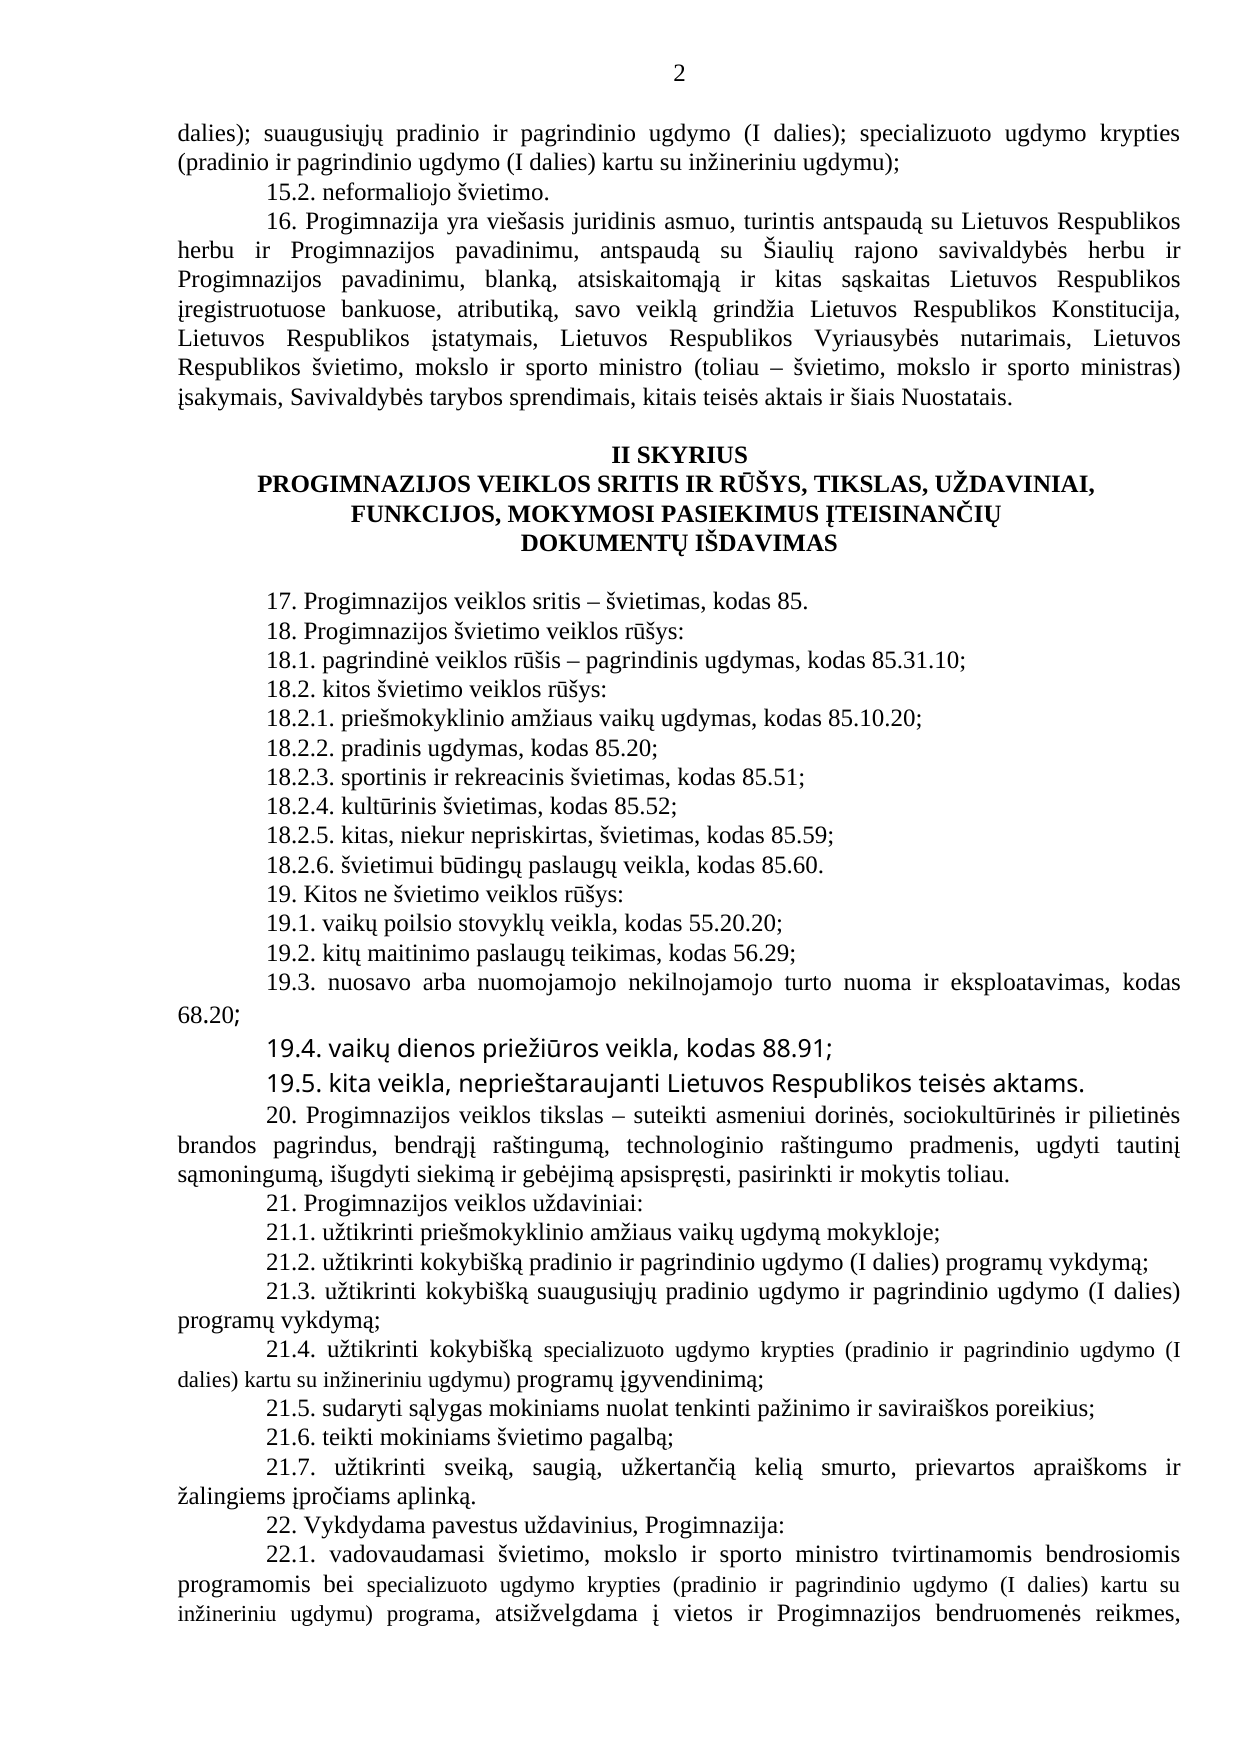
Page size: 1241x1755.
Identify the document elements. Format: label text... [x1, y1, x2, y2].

text PROGIMNAZIJOS VEIKLOS SRITIS IR RŪŠYS, TIKSLAS, UŽDAVINIAI, [177, 469, 1181, 498]
text dalies); suaugusiųjų pradinio ir pagrindinio ugdymo (I dalies); specializuoto ugdymo krypties (pradinio ir pagrindinio ugdymo (I dalies) kartu su inžineriniu ugdymu); [177, 118, 1181, 176]
text II SKYRIUS [177, 440, 1181, 469]
text 20. Progimnazijos veiklos tikslas – suteikti asmeniui dorinės, sociokultūrinės ir pilietinės brandos pagrindus, bendrąjį raštingumą, technologinio raštingumo pradmenis, ugdyti tautinį sąmoningumą, išugdyti siekimą ir gebėjimą apsispręsti, pasirinkti ir mokytis toliau. [177, 1100, 1181, 1188]
text 21.6. teikti mokiniams švietimo pagalbą; [177, 1422, 1181, 1451]
text 21.3. užtikrinti kokybišką suaugusiųjų pradinio ugdymo ir pagrindinio ugdymo (I dalies) programų vykdymą; [177, 1276, 1181, 1334]
text 22.1. vadovaudamasi švietimo, mokslo ir sporto ministro tvirtinamomis bendrosiomis programomis bei specializuoto ugdymo krypties (pradinio ir pagrindinio ugdymo (I dalies) kartu su inžineriniu ugdymu) programa, atsižvelgdama į vietos ir Progimnazijos bendruomenės reikmes, [177, 1539, 1181, 1627]
text 21.1. užtikrinti priešmokyklinio amžiaus vaikų ugdymą mokykloje; [177, 1217, 1181, 1246]
text FUNKCIJOS, MOKYMOSI PASIEKIMUS ĮTEISINANČIŲ [177, 499, 1181, 527]
text 18.2.1. priešmokyklinio amžiaus vaikų ugdymas, kodas 85.10.20; [177, 703, 1181, 732]
text 18.2.2. pradinis ugdymas, kodas 85.20; [177, 733, 1181, 762]
text 18.2.6. švietimui būdingų paslaugų veikla, kodas 85.60. [177, 850, 1181, 879]
text 21.4. užtikrinti kokybišką specializuoto ugdymo krypties (pradinio ir pagrindinio ugdymo (I dalies) kartu su inžineriniu ugdymu) programų įgyvendinimą; [177, 1334, 1181, 1393]
text 21. Progimnazijos veiklos uždaviniai: [177, 1188, 1181, 1217]
text 21.7. užtikrinti sveiką, saugią, užkertančią kelią smurto, prievartos apraiškoms ir žalingiems įpročiams aplinką. [177, 1452, 1181, 1510]
text 21.5. sudaryti sąlygas mokiniams nuolat tenkinti pažinimo ir saviraiškos poreikius; [177, 1393, 1181, 1422]
text 18.2.5. kitas, niekur nepriskirtas, švietimas, kodas 85.59; [177, 821, 1181, 849]
text DOKUMENTŲ IŠDAVIMAS [177, 528, 1181, 557]
text 19.4. vaikų dienos priežiūros veikla, kodas 88.91; [177, 1031, 1181, 1065]
text 18. Progimnazijos švietimo veiklos rūšys: [177, 616, 1181, 644]
text 18.2.3. sportinis ir rekreacinis švietimas, kodas 85.51; [177, 762, 1181, 791]
text 18.2.4. kultūrinis švietimas, kodas 85.52; [177, 791, 1181, 820]
text 21.2. užtikrinti kokybišką pradinio ir pagrindinio ugdymo (I dalies) programų vykdymą; [177, 1247, 1181, 1276]
text 19.2. kitų maitinimo paslaugų teikimas, kodas 56.29; [177, 938, 1181, 966]
text 17. Progimnazijos veiklos sritis – švietimas, kodas 85. [177, 586, 1181, 615]
text 18.2. kitos švietimo veiklos rūšys: [177, 674, 1181, 703]
text 22. Vykdydama pavestus uždavinius, Progimnazija: [177, 1510, 1181, 1539]
text 16. Progimnazija yra viešasis juridinis asmuo, turintis antspaudą su Lietuvos Respublikos herbu ir Progimnazijos pavadinimu, antspaudą su Šiaulių rajono savivaldybės herbu ir Progimnazijos pavadinimu, blanką, atsiskaitomąją ir kitas sąskaitas Lietuvos Respublikos įregistruotuose bankuose, atributiką, savo veiklą grindžia Lietuvos Respublikos Konstitucija, Lietuvos Respublikos įstatymais, Lietuvos Respublikos Vyriausybės nutarimais, Lietuvos Respublikos švietimo, mokslo ir sporto ministro (toliau – švietimo, mokslo ir sporto ministras) įsakymais, Savivaldybės tarybos sprendimais, kitais teisės aktais ir šiais Nuostatais. [177, 206, 1181, 410]
text 19.3. nuosavo arba nuomojamojo nekilnojamojo turto nuoma ir eksploatavimas, kodas 68.20; [177, 967, 1181, 1030]
text 18.1. pagrindinė veiklos rūšis – pagrindinis ugdymas, kodas 85.31.10; [177, 645, 1181, 674]
text 19.1. vaikų poilsio stovyklų veikla, kodas 55.20.20; [177, 908, 1181, 937]
text 19. Kitos ne švietimo veiklos rūšys: [177, 879, 1181, 908]
text 15.2. neformaliojo švietimo. [177, 177, 1181, 205]
text 19.5. kita veikla, neprieštaraujanti Lietuvos Respublikos teisės aktams. [177, 1066, 1181, 1100]
